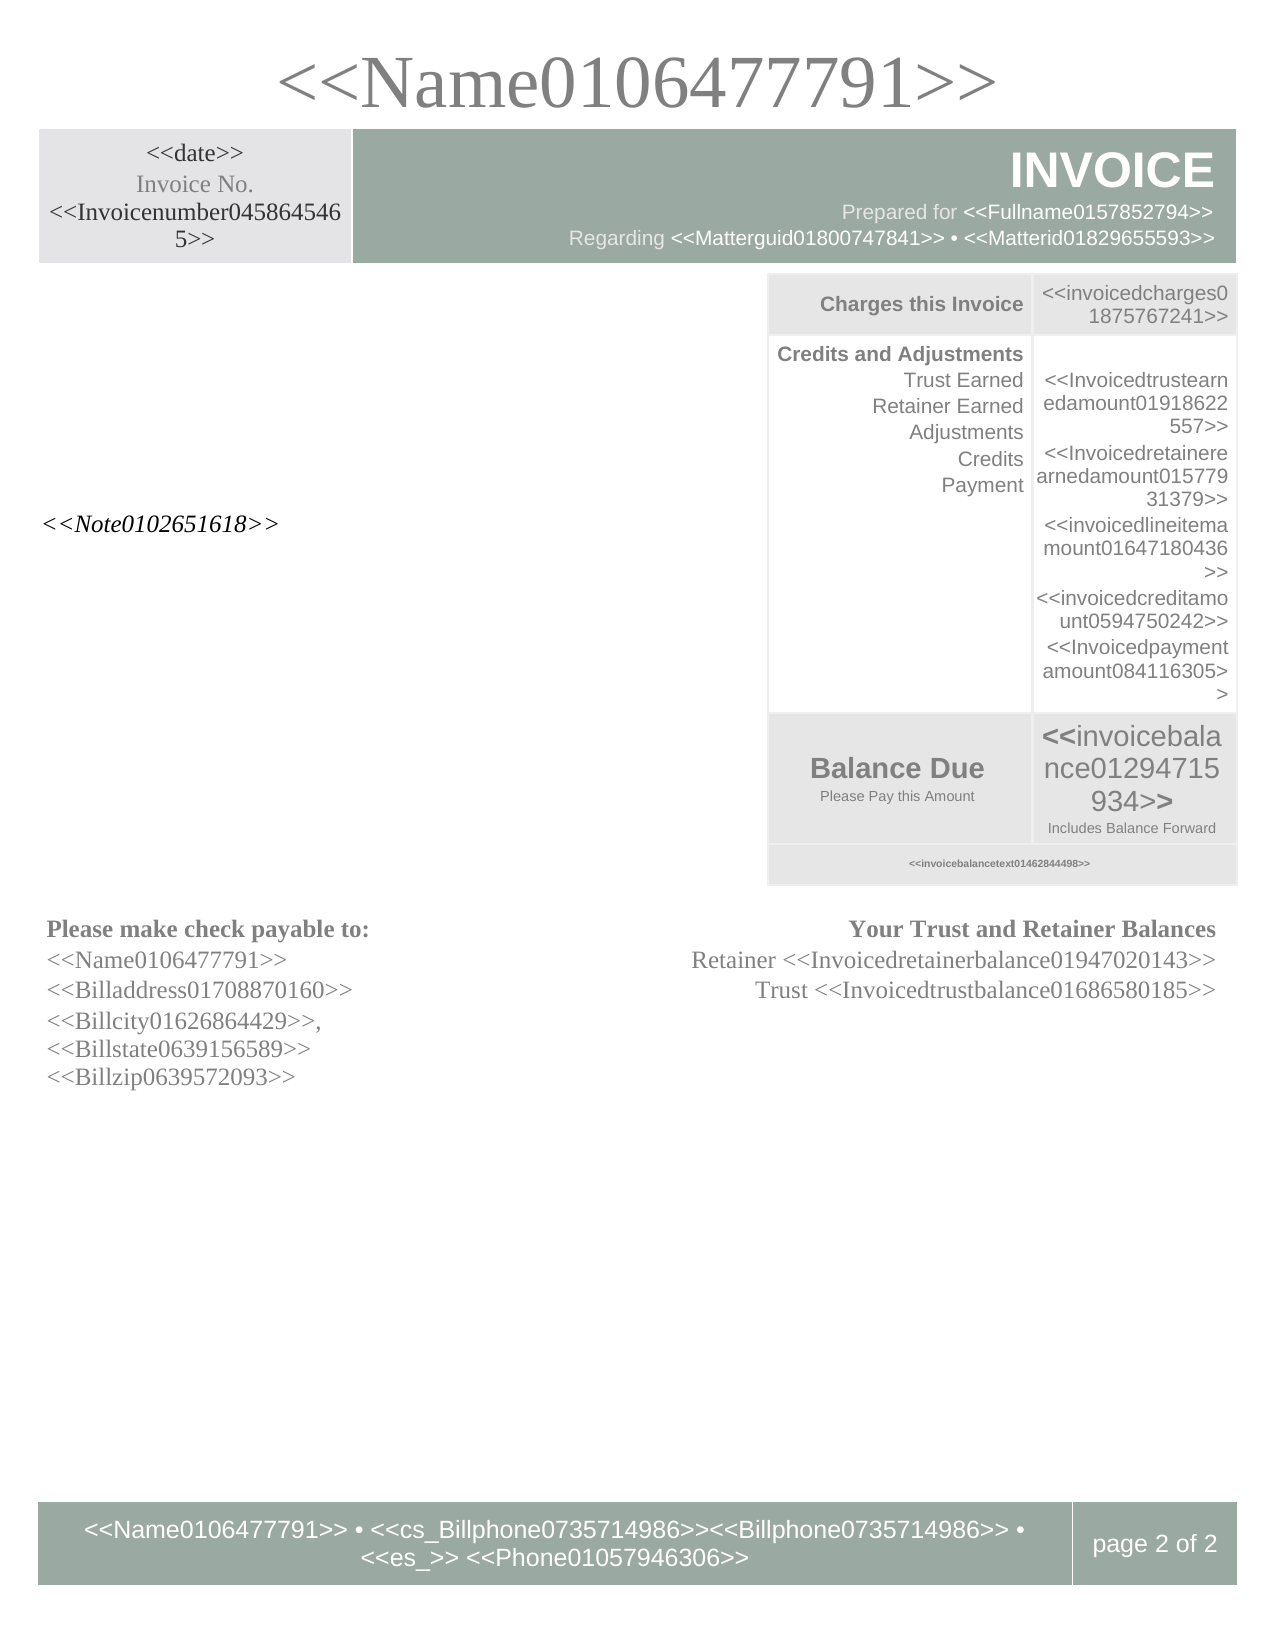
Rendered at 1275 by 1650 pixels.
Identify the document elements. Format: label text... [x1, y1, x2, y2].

table_cell <<Note0102651618>> [38, 334, 767, 712]
table_header Your Trust and Retainer Balances Retainer <<Invoicedretainerbalance01947020143>> Trust <<Invoicedtrustbalance01686580185>> [484, 909, 1225, 1096]
table_cell <<invoicedcharges01875767241>> [1034, 275, 1236, 334]
table_cell <<invoicebalance01294715934>> Includes Balance Forward [1034, 714, 1236, 843]
table_header Please make check payable to: <<Name0106477791>> <<Billaddress01708870160>> <<Billcity01626864429>>, <<Billstate0639156589>> <<Billzip0639572093>> [38, 909, 484, 1096]
table_cell <<Invoicedtrustearnedamount01918622557>> <<Invoicedretainerearnedamount01577931379>> <<invoicedlineitemamount01647180436>> <<invoicedcreditamount0594750242>> <<Invoicedpaymentamount084116305>> [1034, 336, 1236, 712]
table_cell <<invoicebalancetext01462844498>> [769, 845, 1236, 884]
table_cell [38, 843, 767, 884]
table_cell [38, 273, 767, 334]
table_cell Balance Due Please Pay this Amount [769, 714, 1031, 843]
table_cell Credits and Adjustments Trust Earned Retainer Earned Adjustments Credits Payment [769, 336, 1031, 712]
table_cell [38, 712, 767, 843]
table_cell Charges this Invoice [769, 275, 1031, 334]
